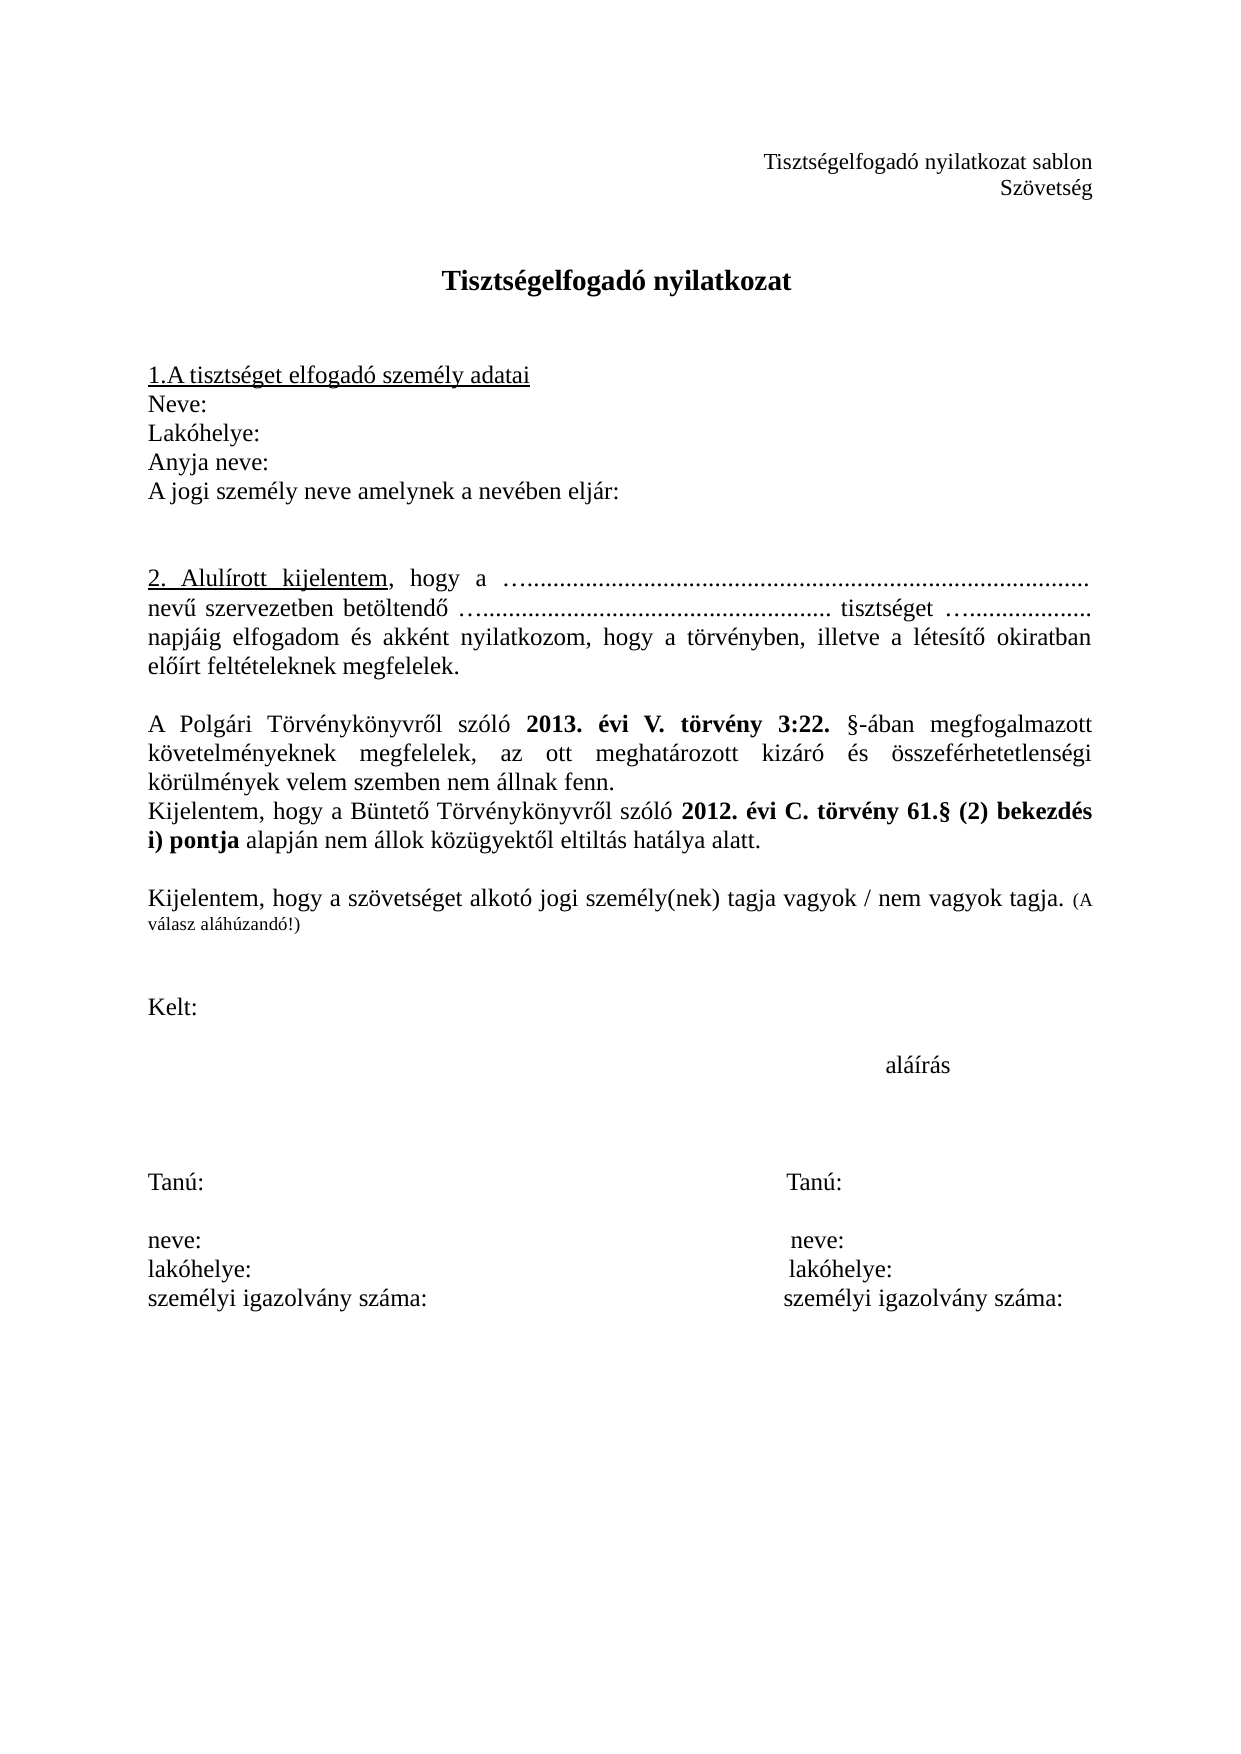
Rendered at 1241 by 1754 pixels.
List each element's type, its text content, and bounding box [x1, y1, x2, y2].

text személyi igazolvány száma: személyi igazolvány száma: [148, 1283, 1093, 1312]
text Neve: [148, 389, 1093, 418]
text Kijelentem, hogy a szövetséget alkotó jogi személy(nek) tagja vagyok / nem vagyok tagja. (A válasz aláhúzandó!) [148, 883, 1093, 934]
text Kelt: [148, 992, 1093, 1021]
text Kijelentem, hogy a Büntető Törvénykönyvről szóló 2012. évi C. törvény 61.§ (2) bekezdés i) pontja alapján nem állok közügyektől eltiltás hatálya alatt. [148, 796, 1093, 854]
text Tisztségelfogadó nyilatkozat [148, 264, 1093, 297]
text Anyja neve: [148, 447, 1093, 476]
text 1.A tisztséget elfogadó személy adatai [148, 360, 1093, 389]
text aláírás [148, 1050, 1093, 1079]
text lakóhelye: lakóhelye: [148, 1254, 1093, 1283]
text Lakóhelye: [148, 418, 1093, 447]
text A jogi személy neve amelynek a nevében eljár: [148, 476, 1093, 505]
text Tanú: Tanú: [148, 1167, 1093, 1196]
text A Polgári Törvénykönyvről szóló 2013. évi V. törvény 3:22. §-ában megfogalmazott követelményeknek megfelelek, az ott meghatározott kizáró és összeférhetetlenségi körülmények velem szemben nem állnak fenn. [148, 709, 1093, 796]
text 2. Alulírott kijelentem, hogy a …....................................................................................... nevű szervezetben betöltendő …...................................................... tisztséget …................... napjáig elfogadom és akként nyilatkozom, hogy a törvényben, illetve a létesítő okiratban előírt feltételeknek megfelelek. [148, 563, 1093, 679]
text neve: neve: [148, 1225, 1093, 1254]
